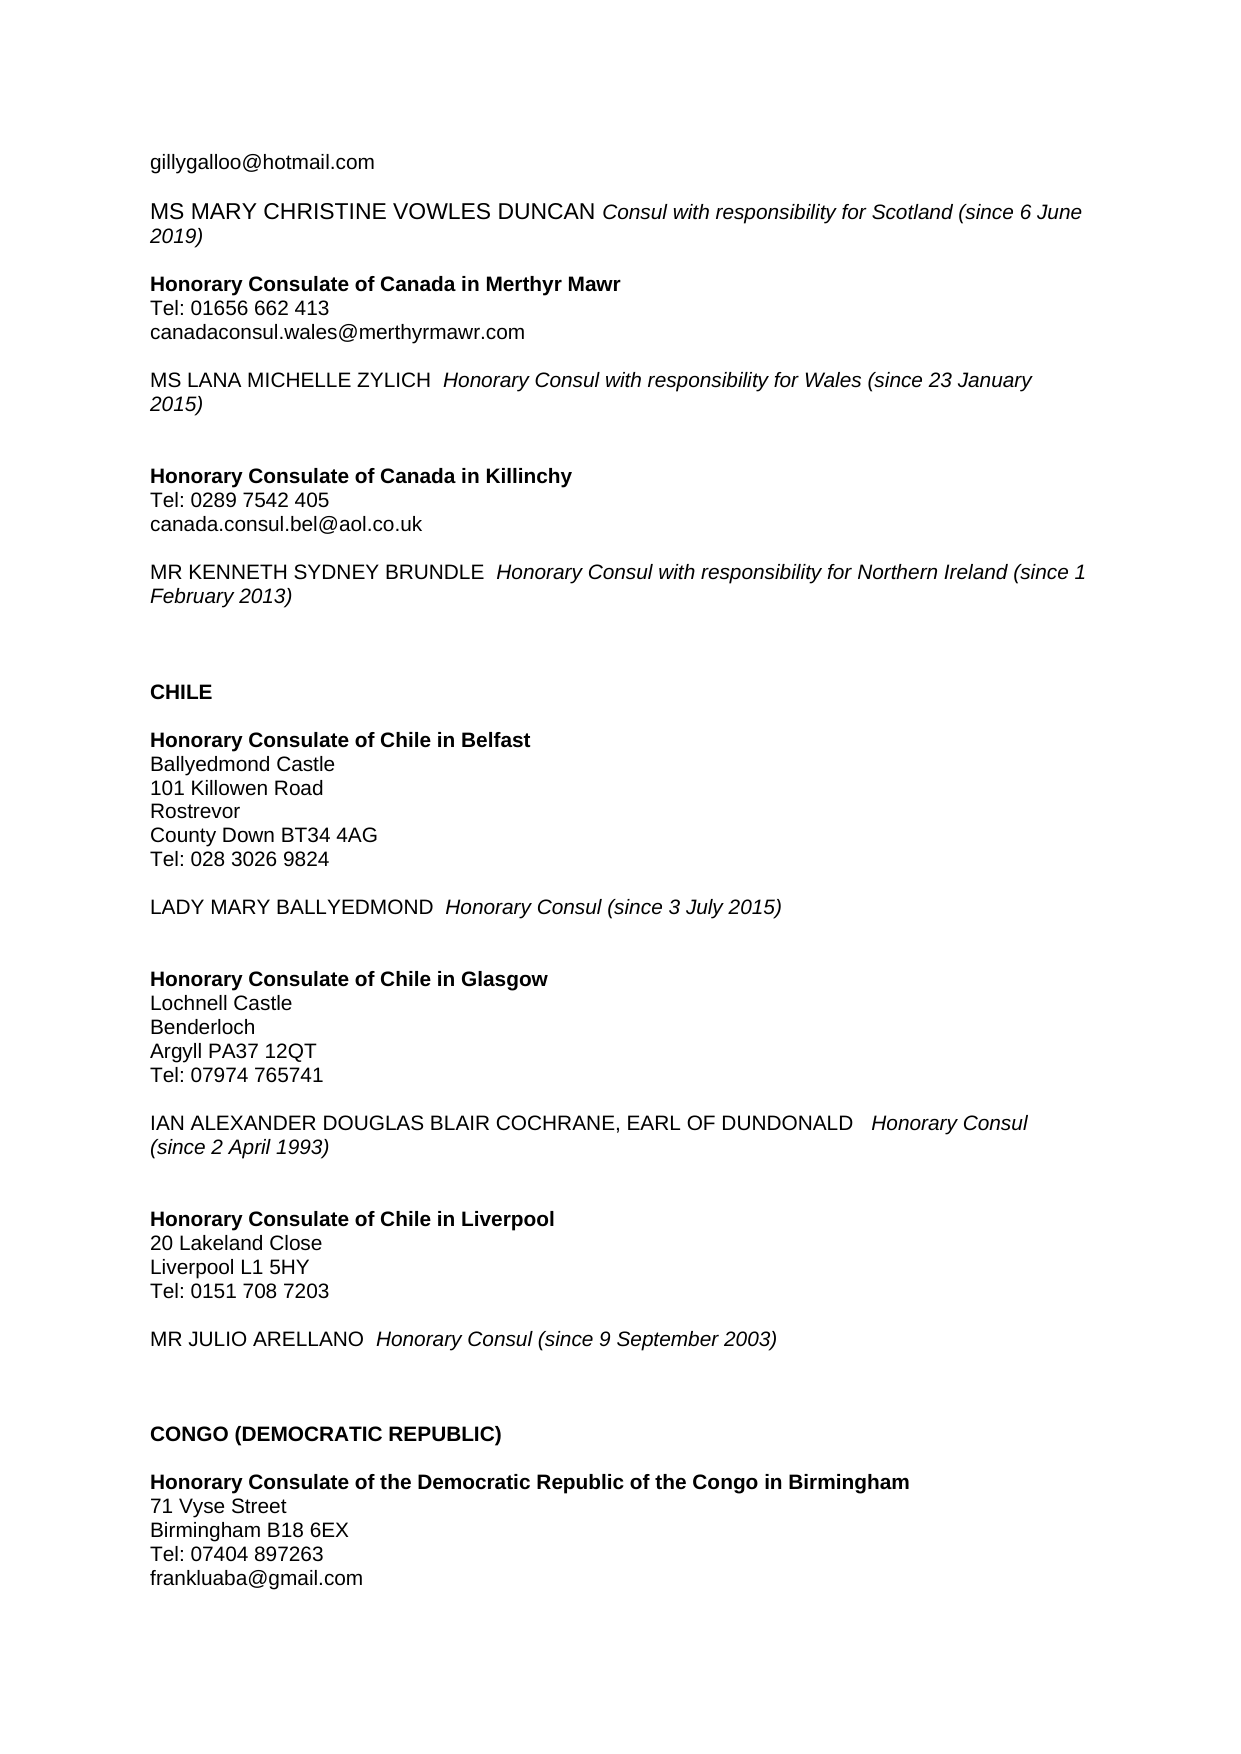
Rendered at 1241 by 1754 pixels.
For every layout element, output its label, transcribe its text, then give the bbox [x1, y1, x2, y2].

text Honorary Consulate of Canada in Merthyr Mawr [150, 272, 1090, 296]
text Liverpool L1 5HY [150, 1254, 1090, 1278]
text 101 Killowen Road [150, 775, 1090, 799]
text LADY MARY BALLYEDMOND Honorary Consul (since 3 July 2015) [150, 895, 1090, 919]
text canada.consul.bel@aol.co.uk [150, 512, 1090, 536]
text frankluaba@gmail.com [150, 1566, 1090, 1590]
text Honorary Consulate of the Democratic Republic of the Congo in Birmingham [150, 1470, 1090, 1494]
text canadaconsul.wales@merthyrmawr.com [150, 320, 1090, 344]
text CONGO (DEMOCRATIC REPUBLIC) [150, 1422, 1090, 1446]
text MR KENNETH SYDNEY BRUNDLE Honorary Consul with responsibility for Northern Ireland (since 1 February 2013) [150, 560, 1090, 608]
text Honorary Consulate of Chile in Belfast [150, 727, 1090, 751]
text Honorary Consulate of Canada in Killinchy [150, 464, 1090, 488]
text 20 Lakeland Close [150, 1231, 1090, 1254]
text MS LANA MICHELLE ZYLICH Honorary Consul with responsibility for Wales (since 23 January 2015) [150, 368, 1090, 416]
text Tel: 07404 897263 [150, 1542, 1090, 1566]
text Argyll PA37 12QT [150, 1039, 1090, 1063]
text 71 Vyse Street [150, 1494, 1090, 1518]
text Lochnell Castle [150, 991, 1090, 1015]
text Honorary Consulate of Chile in Glasgow [150, 967, 1090, 991]
text CHILE [150, 679, 1090, 703]
text MR JULIO ARELLANO Honorary Consul (since 9 September 2003) [150, 1326, 1090, 1350]
text MS MARY CHRISTINE VOWLES DUNCAN Consul with responsibility for Scotland (since 6 June 2019) [150, 198, 1090, 248]
text Tel: 0289 7542 405 [150, 488, 1090, 512]
text Benderloch [150, 1015, 1090, 1039]
text Rostrevor [150, 799, 1090, 823]
text Honorary Consulate of Chile in Liverpool [150, 1207, 1090, 1231]
text Tel: 07974 765741 [150, 1063, 1090, 1087]
text Tel: 01656 662 413 [150, 296, 1090, 320]
text Tel: 0151 708 7203 [150, 1278, 1090, 1302]
text County Down BT34 4AG [150, 823, 1090, 847]
text Ballyedmond Castle [150, 751, 1090, 775]
text Tel: 028 3026 9824 [150, 847, 1090, 871]
text IAN ALEXANDER DOUGLAS BLAIR COCHRANE, EARL OF DUNDONALD Honorary Consul (since 2 April 1993) [150, 1111, 1090, 1159]
text Birmingham B18 6EX [150, 1518, 1090, 1542]
text gillygalloo@hotmail.com [150, 150, 1090, 174]
